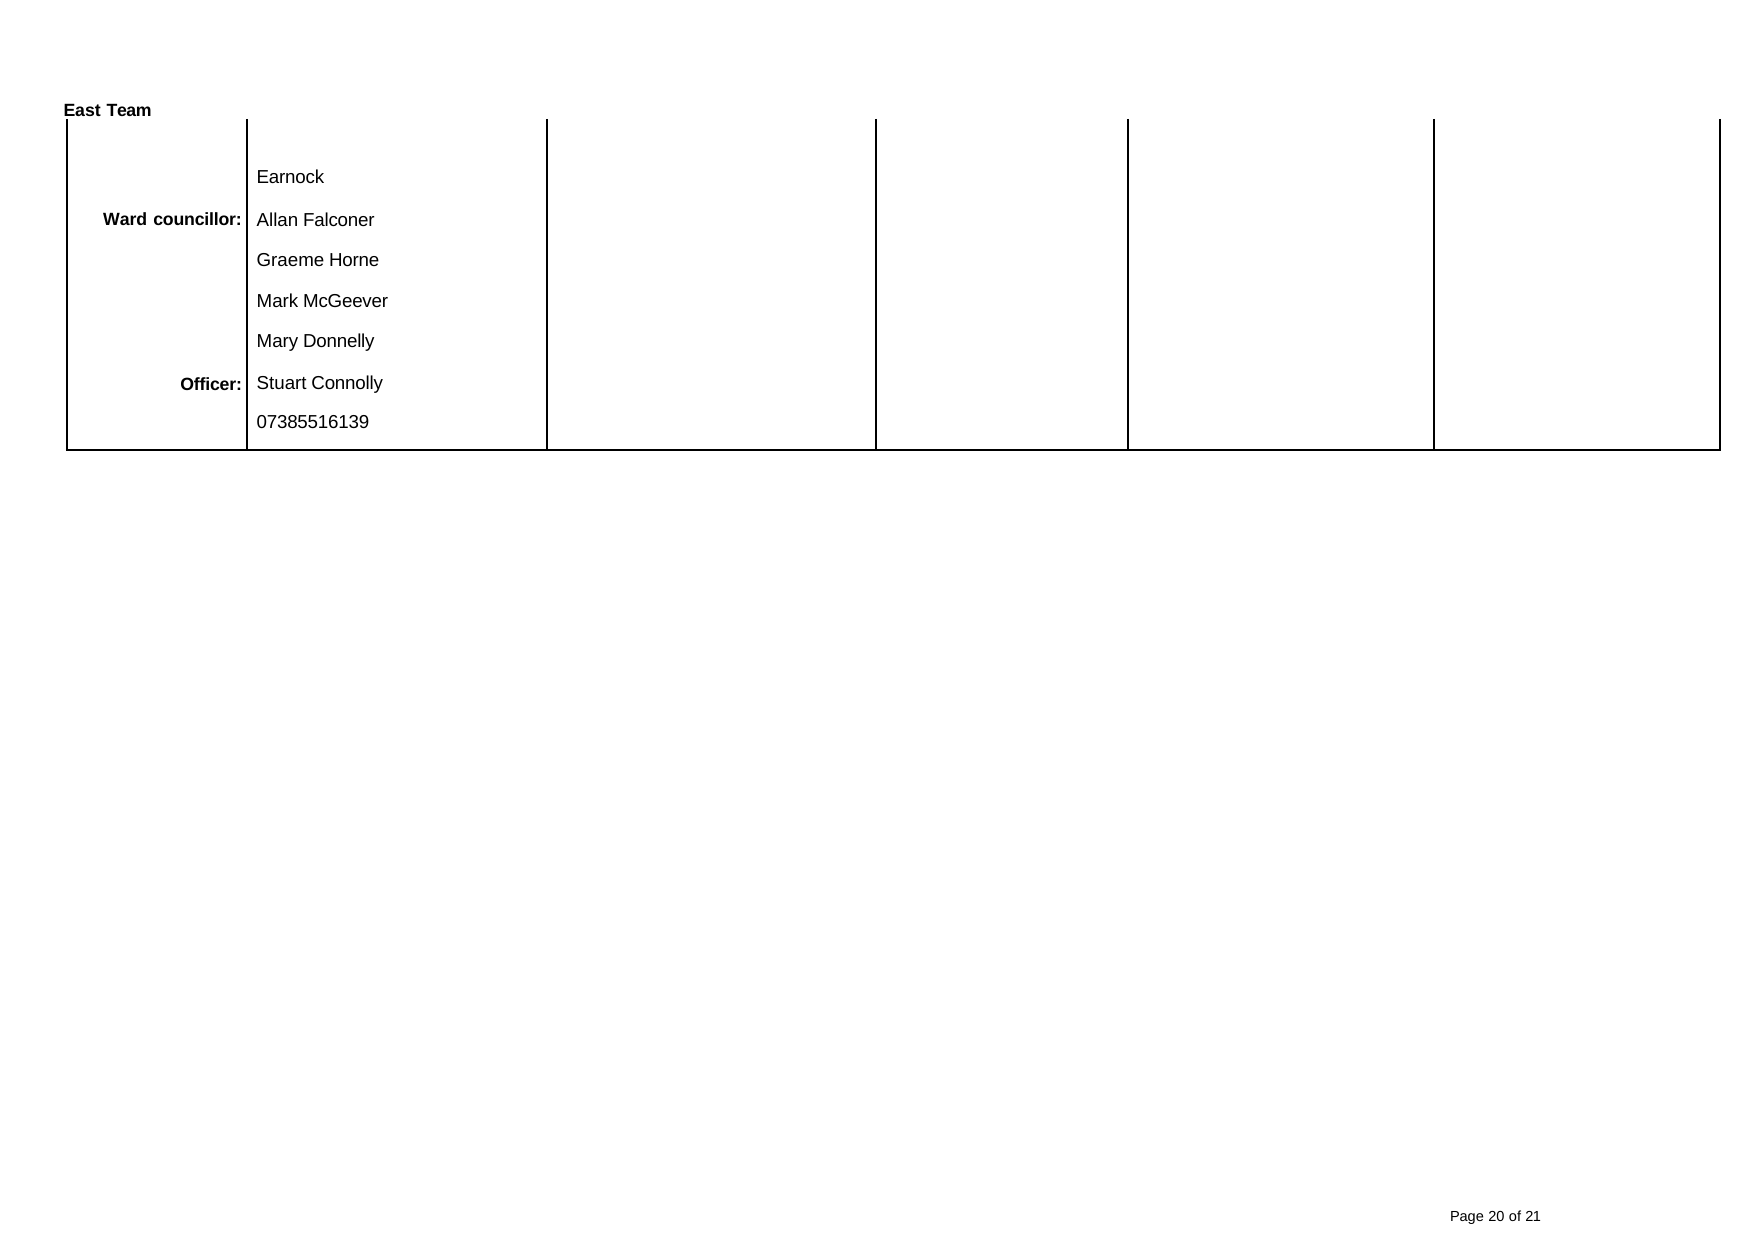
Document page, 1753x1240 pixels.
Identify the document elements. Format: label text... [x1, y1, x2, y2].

table_cell Mark McGeever [248, 288, 546, 328]
table_cell [877, 247, 1127, 288]
table_cell [68, 165, 246, 204]
table_cell [877, 204, 1127, 247]
table_cell Ward councillor: [68, 204, 246, 247]
table_cell [1129, 369, 1433, 411]
table_cell Graeme Horne [248, 247, 546, 288]
table_cell [548, 247, 875, 288]
table_cell [68, 119, 246, 165]
table_cell [68, 247, 246, 288]
table_cell [1129, 247, 1433, 288]
table_cell Mary Donnelly [248, 328, 546, 368]
table_cell [548, 369, 875, 411]
table_cell Officer: [68, 369, 246, 411]
table_cell [1129, 165, 1433, 204]
table_cell [1435, 119, 1719, 165]
table_cell 07385516139 [248, 411, 546, 449]
table_cell [877, 288, 1127, 328]
table_cell [877, 328, 1127, 368]
table_cell [548, 165, 875, 204]
table_cell [1435, 328, 1719, 368]
table_cell [1435, 411, 1719, 449]
table_cell [1435, 288, 1719, 328]
table_cell [68, 328, 246, 368]
table_cell Stuart Connolly [248, 369, 546, 411]
table_cell [548, 411, 875, 449]
table_cell [1129, 204, 1433, 247]
table_cell [248, 119, 546, 165]
table_cell [1435, 204, 1719, 247]
table_cell [68, 411, 246, 449]
table_cell [548, 328, 875, 368]
table_cell [877, 369, 1127, 411]
table_cell [1129, 288, 1433, 328]
table_cell [1435, 369, 1719, 411]
table_cell [1435, 247, 1719, 288]
table_cell [548, 204, 875, 247]
table_cell [877, 119, 1127, 165]
table_cell [548, 288, 875, 328]
table_cell [1129, 328, 1433, 368]
table_cell [548, 119, 875, 165]
table_cell [877, 411, 1127, 449]
table_cell [877, 165, 1127, 204]
table_cell [1435, 165, 1719, 204]
table_cell [68, 288, 246, 328]
table_cell Allan Falconer [248, 204, 546, 247]
table_cell [1129, 119, 1433, 165]
table_cell Earnock [248, 165, 546, 204]
table_cell [1129, 411, 1433, 449]
